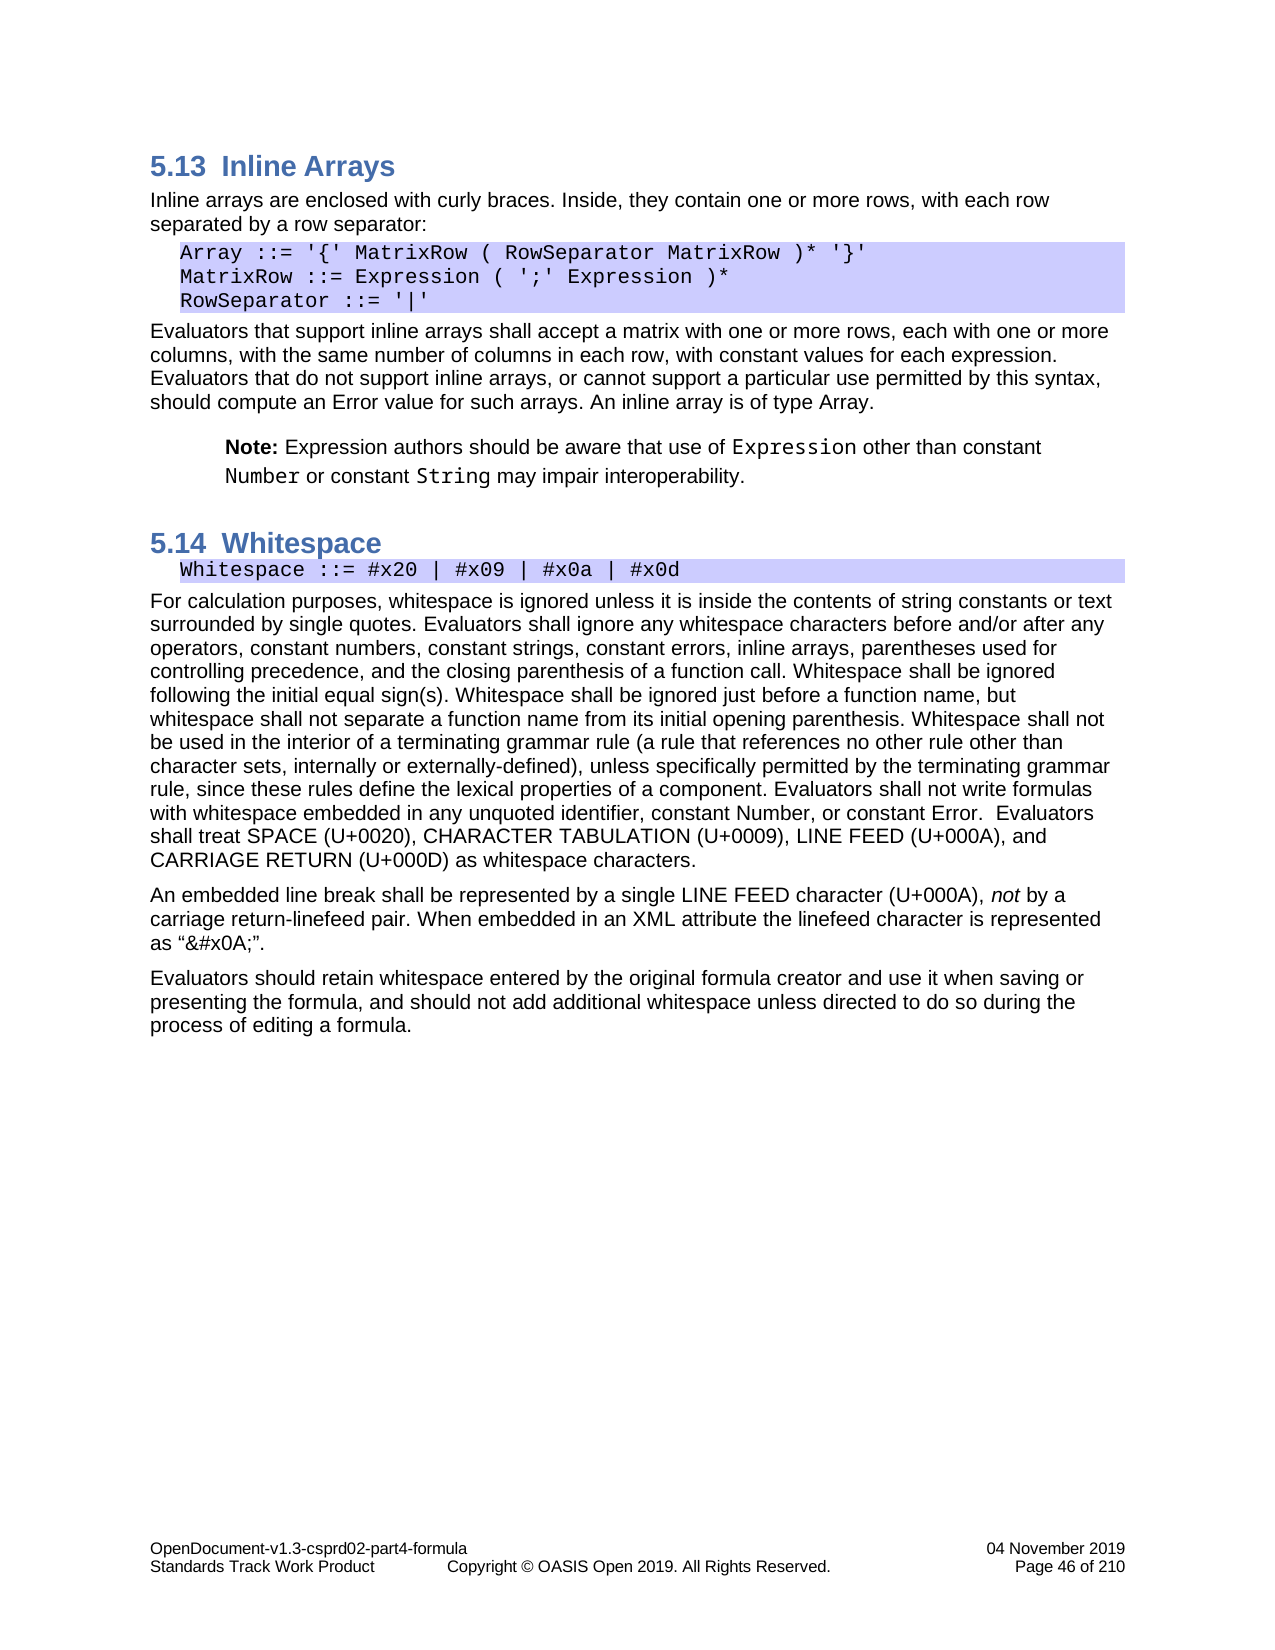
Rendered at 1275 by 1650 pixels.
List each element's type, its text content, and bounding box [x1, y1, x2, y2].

text Array ::= '{' MatrixRow ( RowSeparator MatrixRow )* '}' [180, 242, 1125, 266]
text Inline arrays are enclosed with curly braces. Inside, they contain one or more rows, with each row separated by a row separator: [150, 188, 1125, 236]
text Evaluators should retain whitespace entered by the original formula creator and use it when saving or presenting the formula, and should not add additional whitespace unless directed to do so during the process of editing a formula. [150, 967, 1125, 1037]
text An embedded line break shall be represented by a single LINE FEED character (U+000A), not by a carriage return-linefeed pair. When embedded in an XML attribute the linefeed character is represented as “&#x0A;”. [150, 884, 1125, 954]
text Evaluators that support inline arrays shall accept a matrix with one or more rows, each with one or more columns, with the same number of columns in each row, with constant values for each expression. Evaluators that do not support inline arrays, or cannot support a particular use permitted by this syntax, should compute an Error value for such arrays. An inline array is of type Array. [150, 319, 1125, 414]
text MatrixRow ::= Expression ( ';' Expression )* [180, 266, 1125, 289]
text RowSeparator ::= '|' [180, 289, 1125, 313]
text Note: Expression authors should be aware that use of Expression other than constant Number or constant String may impair interoperability. [225, 432, 1050, 489]
subtitle Whitespace [150, 527, 1125, 559]
text For calculation purposes, whitespace is ignored unless it is inside the contents of string constants or text surrounded by single quotes. Evaluators shall ignore any whitespace characters before and/or after any operators, constant numbers, constant strings, constant errors, inline arrays, parentheses used for controlling precedence, and the closing parenthesis of a function call. Whitespace shall be ignored following the initial equal sign(s). Whitespace shall be ignored just before a function name, but whitespace shall not separate a function name from its initial opening parenthesis. Whitespace shall not be used in the interior of a terminating grammar rule (a rule that references no other rule other than character sets, internally or externally-defined), unless specifically permitted by the terminating grammar rule, since these rules define the lexical properties of a component. Evaluators shall not write formulas with whitespace embedded in any unquoted identifier, constant Number, or constant Error. Evaluators shall treat SPACE (U+0020), CHARACTER TABULATION (U+0009), LINE FEED (U+000A), and CARRIAGE RETURN (U+000D) as whitespace characters. [150, 589, 1125, 872]
text Whitespace ::= #x20 | #x09 | #x0a | #x0d [180, 559, 1125, 583]
subtitle Inline Arrays [150, 150, 1125, 182]
